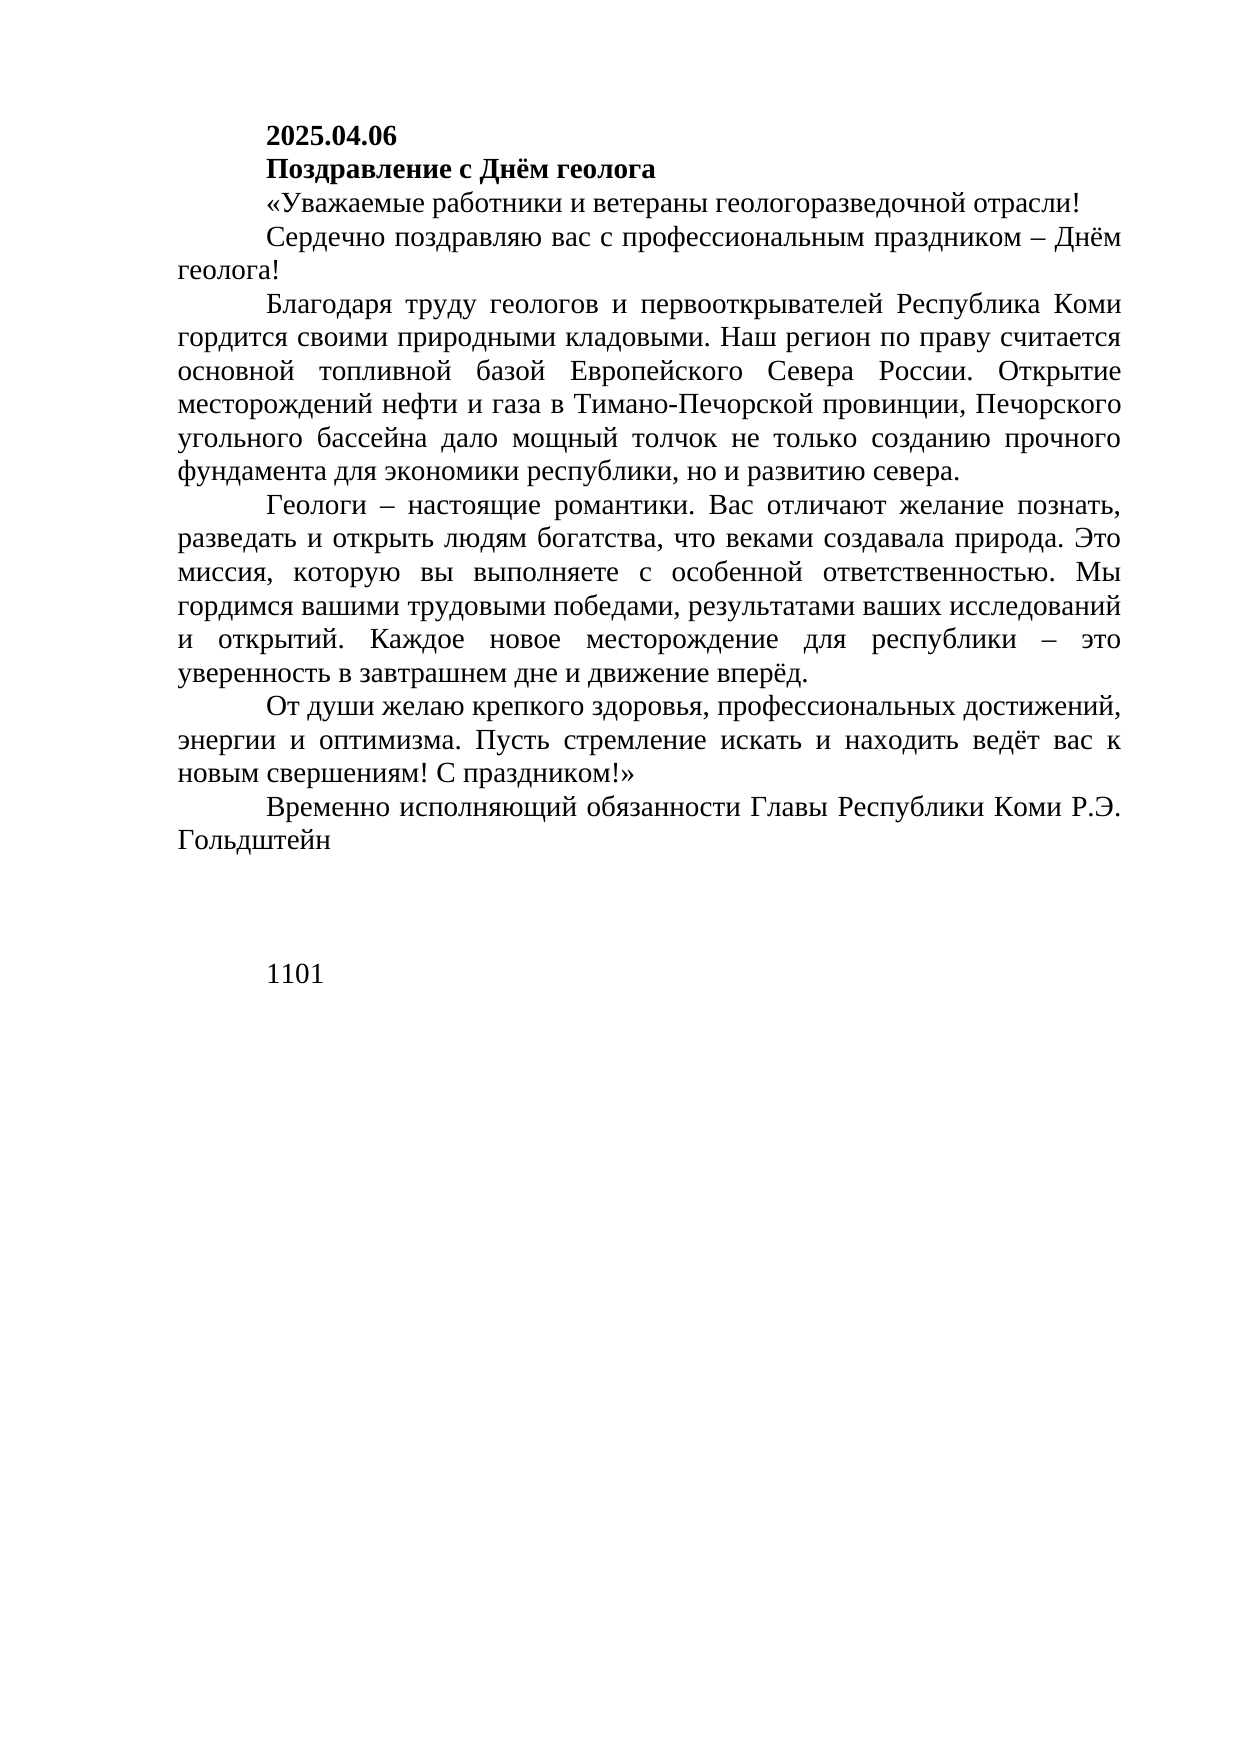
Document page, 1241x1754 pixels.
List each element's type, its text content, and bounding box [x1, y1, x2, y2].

text 2025.04.06 [177, 118, 1122, 152]
text 1101 [177, 957, 1122, 990]
text Сердечно поздравляю вас с профессиональным праздником – Днём геолога! [177, 219, 1122, 286]
text «Уважаемые работники и ветераны геологоразведочной отрасли! [177, 185, 1122, 219]
text Временно исполняющий обязанности Главы Республики Коми Р.Э. Гольдштейн [177, 789, 1122, 856]
text Благодаря труду геологов и первооткрывателей Республика Коми гордится своими природными кладовыми. Наш регион по праву считается основной топливной базой Европейского Севера России. Открытие месторождений нефти и газа в Тимано-Печорской провинции, Печорского угольного бассейна дало мощный толчок не только созданию прочного фундамента для экономики республики, но и развитию севера. [177, 286, 1122, 487]
text От души желаю крепкого здоровья, профессиональных достижений, энергии и оптимизма. Пусть стремление искать и находить ведёт вас к новым свершениям! С праздником!» [177, 688, 1122, 789]
text Геологи – настоящие романтики. Вас отличают желание познать, разведать и открыть людям богатства, что веками создавала природа. Это миссия, которую вы выполняете с особенной ответственностью. Мы гордимся вашими трудовыми победами, результатами ваших исследований и открытий. Каждое новое месторождение для республики – это уверенность в завтрашнем дне и движение вперёд. [177, 487, 1122, 688]
text Поздравление с Днём геолога [177, 152, 1122, 185]
